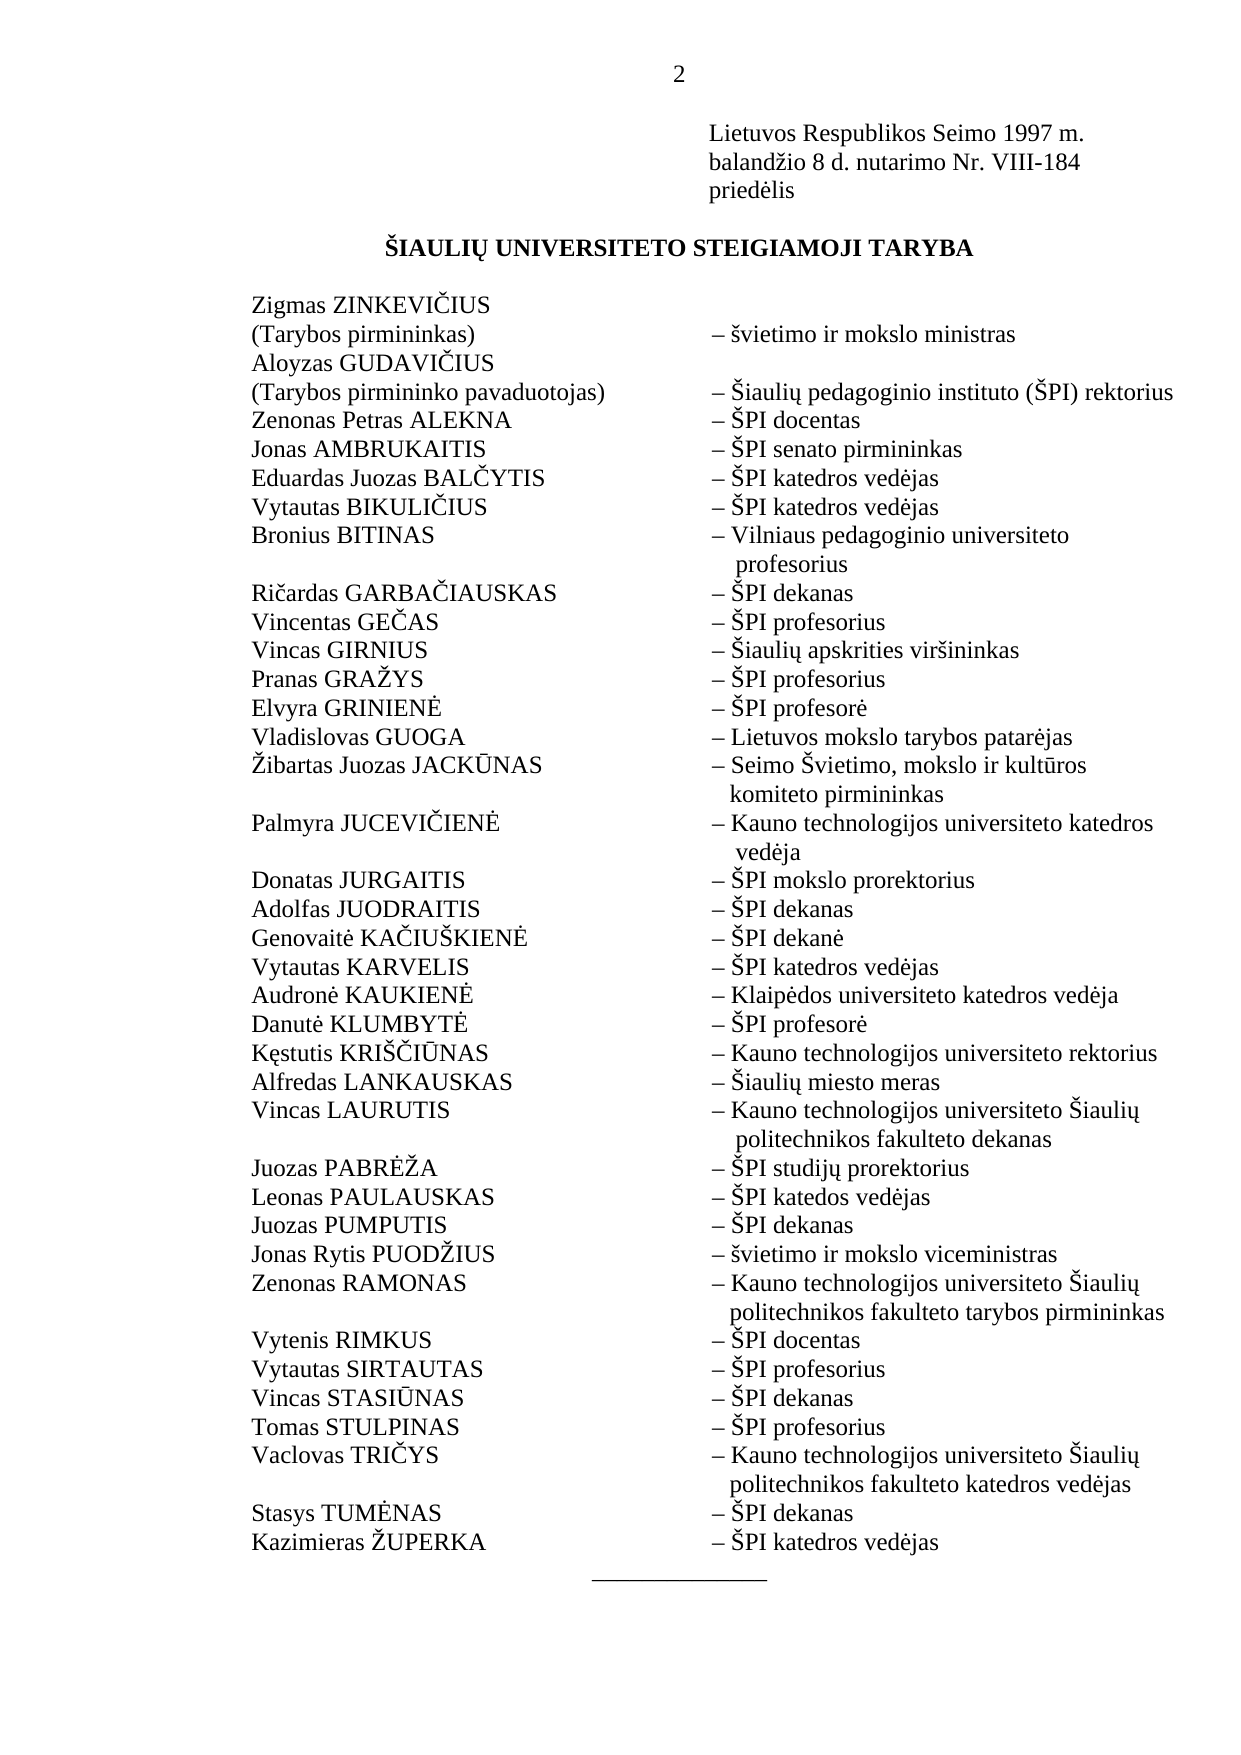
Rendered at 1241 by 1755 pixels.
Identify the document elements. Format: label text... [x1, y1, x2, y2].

text Kęstutis KRIŠČIŪNAS – Kauno technologijos universiteto rektorius [177, 1038, 1181, 1067]
text Ričardas GARBAČIAUSKAS – ŠPI dekanas [177, 578, 1181, 607]
text Audronė KAUKIENĖ – Klaipėdos universiteto katedros vedėja [177, 981, 1181, 1009]
text Juozas PUMPUTIS – ŠPI dekanas [177, 1211, 1181, 1239]
text Pranas GRAŽYS – ŠPI profesorius [177, 664, 1181, 693]
text Leonas Paulauskas – ŠPI katedos vedėjas [177, 1182, 1181, 1211]
text Stasys TUMĖNAS – ŠPI dekanas [177, 1498, 1181, 1527]
text Vytautas SIRTAUTAS – ŠPI profesorius [177, 1354, 1181, 1383]
text balandžio 8 d. nutarimo Nr. VIII-184 [177, 147, 1181, 176]
text Vincas StasiŪnas – ŠPI dekanas [177, 1383, 1181, 1412]
text Šiaulių universiteto steigiamoji taryba [177, 233, 1181, 262]
text Genovaitė KAČIUŠKIENĖ – ŠPI dekanė [177, 923, 1181, 952]
text Vincas GIRNIUS – Šiaulių apskrities viršininkas [177, 636, 1181, 664]
text Juozas PABRĖŽA – ŠPI studijų prorektorius [177, 1153, 1181, 1182]
text Jonas Rytis PUODŽIUS – švietimo ir mokslo viceministras [177, 1239, 1181, 1268]
text Vytautas Karvelis – ŠPI katedros vedėjas [177, 952, 1181, 981]
text Vladislovas GUOGA – Lietuvos mokslo tarybos patarėjas [177, 722, 1181, 751]
text Elvyra GRINIENĖ – ŠPI profesorė [177, 693, 1181, 722]
text Jonas Ambrukaitis – ŠPI senato pirmininkas [177, 434, 1181, 463]
text Zenonas Petras Alekna – ŠPI docentas [177, 406, 1181, 434]
text Palmyra JUCEVIČIENĖ – Kauno technologijos universiteto katedros vedėja [251, 808, 1181, 866]
text Aloyzas Gudavičius [177, 348, 1181, 377]
text (Tarybos pirmininko pavaduotojas) – Šiaulių pedagoginio instituto (ŠPI) rektorius [177, 377, 1181, 406]
text Kazimieras ŽUPERKA – ŠPI katedros vedėjas [177, 1527, 1181, 1556]
text Zenonas RAMONAS – Kauno technologijos universiteto Šiaulių politechnikos fakulteto tarybos pirmininkas [251, 1268, 1181, 1326]
text Bronius BITINAS – Vilniaus pedagoginio universiteto profesorius [251, 521, 1181, 578]
text Vaclovas TRIČYS – Kauno technologijos universiteto Šiaulių politechnikos fakulteto katedros vedėjas [251, 1441, 1181, 1498]
text priedėlis [177, 176, 1181, 204]
text Donatas JURGAITIS – ŠPI mokslo prorektorius [177, 866, 1181, 894]
text Vincentas GEČAS – ŠPI profesorius [177, 607, 1181, 636]
text ______________ [177, 1556, 1181, 1584]
text Vytenis RIMKUS – ŠPI docentas [177, 1326, 1181, 1354]
text Vincas LAURUTIS – Kauno technologijos universiteto Šiaulių politechnikos fakulteto dekanas [251, 1096, 1181, 1153]
text Adolfas JUODRAITIS – ŠPI dekanas [177, 894, 1181, 923]
text Žibartas Juozas JACKŪNAS – Seimo Švietimo, mokslo ir kultūros komiteto pirmininkas [251, 751, 1181, 808]
text Alfredas Lankauskas – Šiaulių miesto meras [177, 1067, 1181, 1096]
text Vytautas BIKULIČIUS – ŠPI katedros vedėjas [177, 492, 1181, 521]
text Zigmas Zinkevičius [177, 291, 1181, 319]
text Lietuvos Respublikos Seimo 1997 m. [177, 118, 1181, 147]
text (Tarybos pirmininkas) – švietimo ir mokslo ministras [177, 319, 1181, 348]
text Danutė Klumbytė – ŠPI profesorė [177, 1009, 1181, 1038]
text Eduardas Juozas BALČYTIS – ŠPI katedros vedėjas [177, 463, 1181, 492]
text Tomas STULPINAS – ŠPI profesorius [177, 1412, 1181, 1441]
